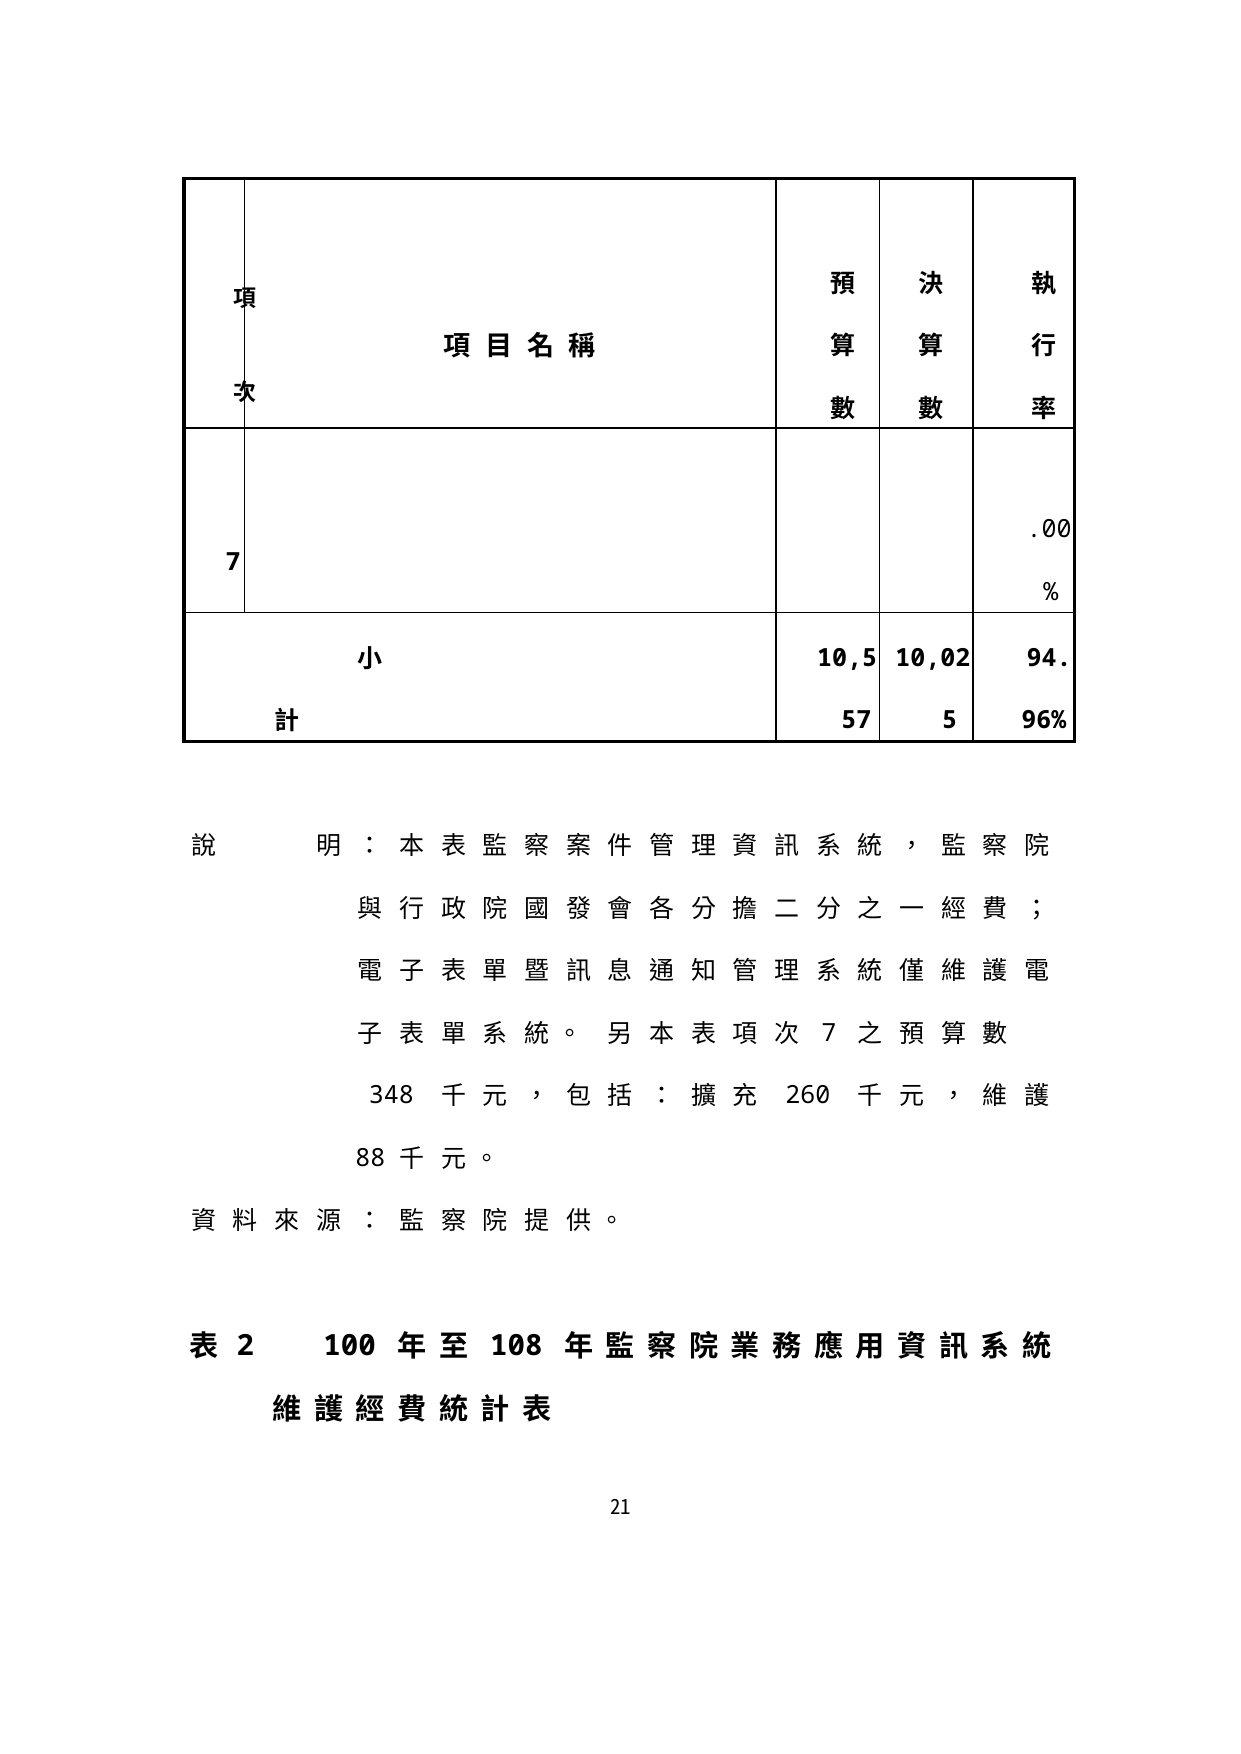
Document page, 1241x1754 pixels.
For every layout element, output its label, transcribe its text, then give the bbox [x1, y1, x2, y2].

table_header 決算數 [880, 180, 972, 427]
table_cell 10,025 [880, 613, 972, 740]
text 資料來源：監察院提供。 [183, 1177, 1058, 1240]
table_header 項目名稱 [245, 180, 775, 427]
text 說 明：本表監察案件管理資訊系統，監察院與行政院國發會各分擔二分之一經費；電子表單暨訊息通知管理系統僅維護電子表單系統。另本表項次7之預算數348千元，包括：擴充260千元，維護88千元。 [183, 802, 1058, 1177]
table_cell 10,557 [777, 613, 879, 740]
table_cell [245, 429, 775, 612]
table_header 預算數 [777, 180, 879, 427]
table_cell [880, 429, 972, 612]
table_cell [186, 613, 244, 740]
table_cell 94.96% [974, 613, 1073, 740]
table_header 執行率 [974, 180, 1073, 427]
table_cell [777, 429, 879, 612]
table_cell 7 [186, 429, 244, 612]
table_cell 小 計 [245, 613, 775, 740]
table_cell .00% [974, 429, 1073, 612]
text 表2 100年至108年監察院業務應用資訊系統維護經費統計表 [183, 1302, 1058, 1427]
table_header 項 次 [186, 180, 244, 427]
